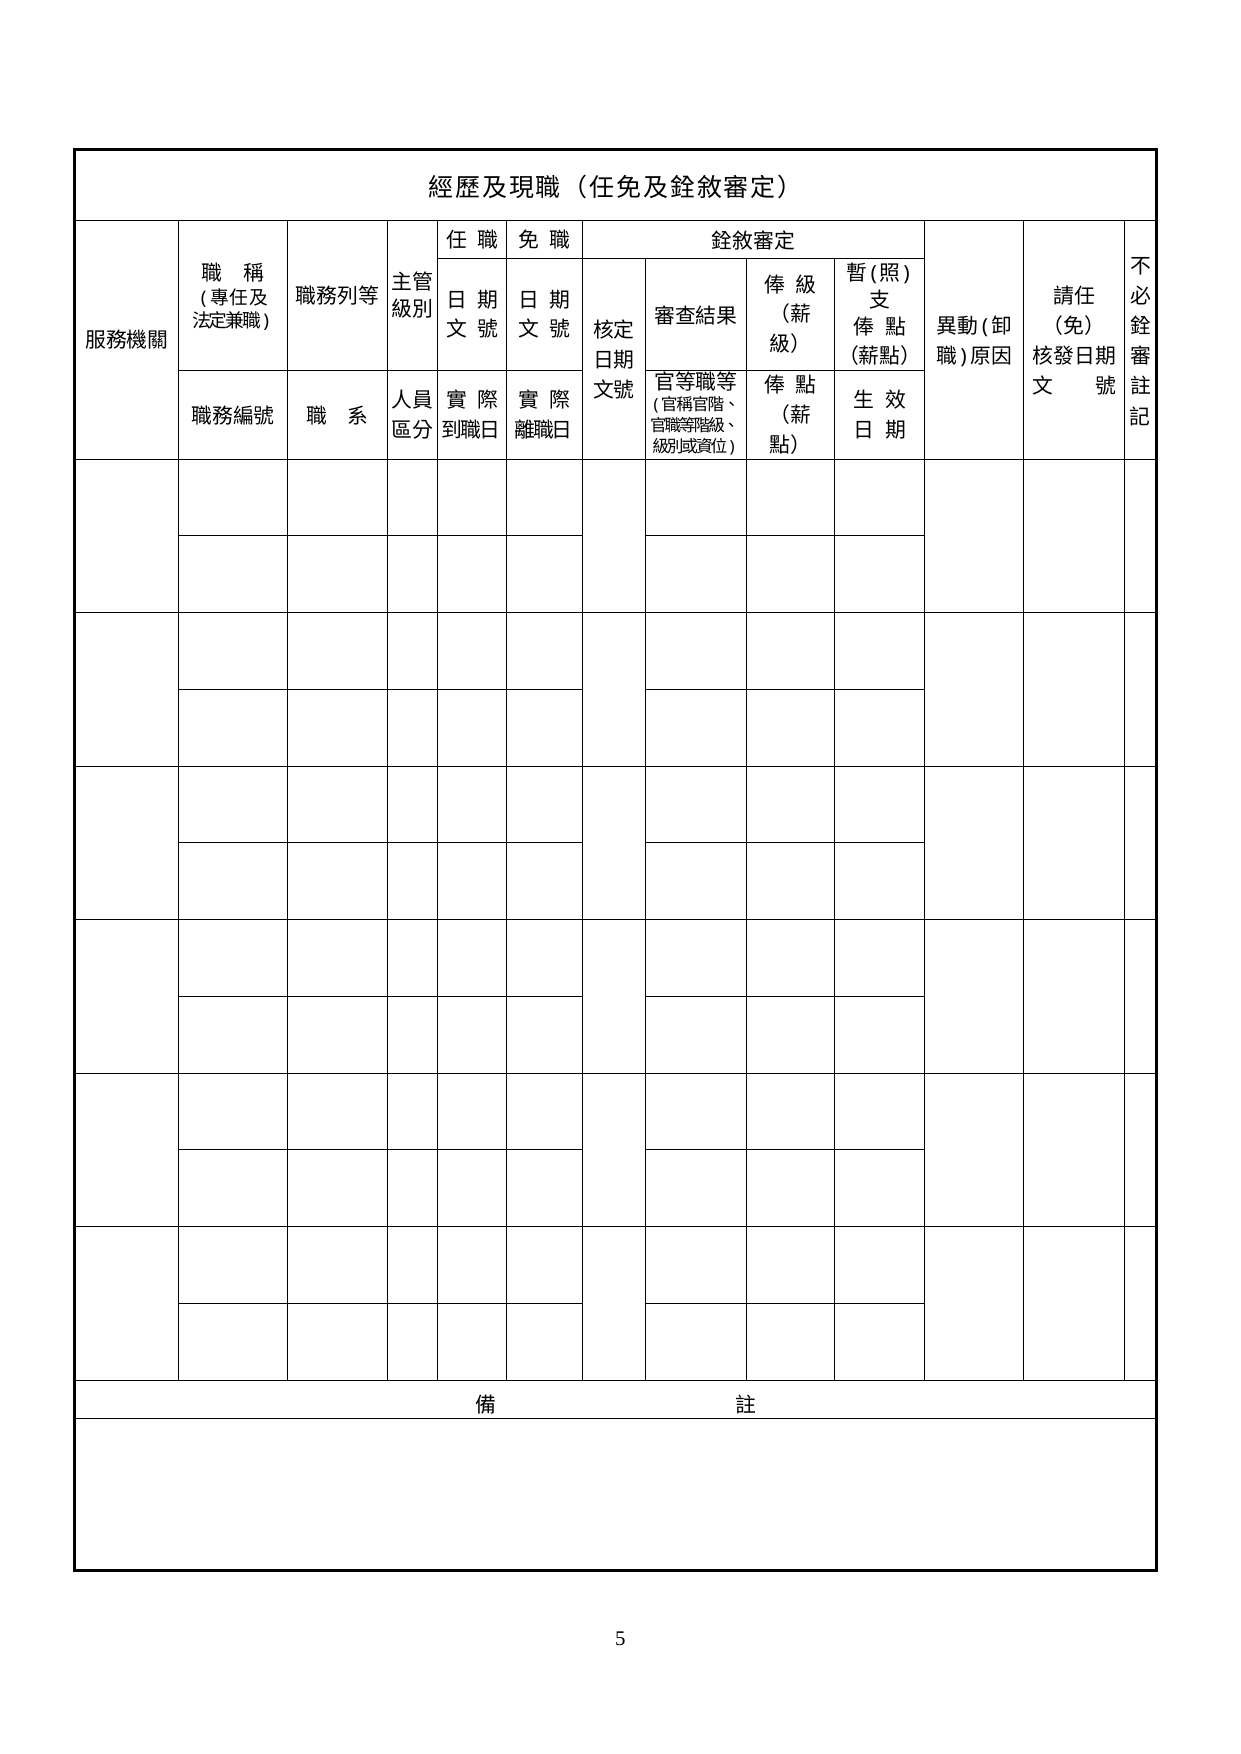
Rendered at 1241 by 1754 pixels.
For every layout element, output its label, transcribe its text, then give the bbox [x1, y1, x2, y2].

table_cell [835, 1304, 924, 1380]
table_cell [1024, 767, 1124, 919]
table_cell [583, 767, 645, 919]
table_cell 人員 區分 [388, 371, 437, 458]
table_cell [179, 1150, 287, 1226]
table_cell [747, 920, 834, 996]
table_cell [179, 767, 287, 842]
table_cell [646, 1150, 746, 1226]
table_cell [583, 1227, 645, 1380]
table_cell [288, 1304, 387, 1380]
table_cell [835, 690, 924, 766]
table_cell [507, 536, 582, 612]
table_cell [507, 767, 582, 842]
table_cell [76, 767, 178, 919]
table_cell [747, 1227, 834, 1303]
table_cell [388, 1304, 437, 1380]
table_cell [925, 767, 1023, 919]
table_cell [1125, 767, 1155, 919]
table_cell [388, 767, 437, 842]
table_cell [646, 460, 746, 535]
table_cell 審查結果 [646, 259, 746, 370]
table_cell [288, 1074, 387, 1149]
table_cell [179, 997, 287, 1073]
table_cell [388, 1150, 437, 1226]
table_cell [583, 920, 645, 1073]
table_cell [835, 1074, 924, 1149]
table_cell [507, 997, 582, 1073]
table_cell [288, 1227, 387, 1303]
table_cell 實 際 離職日 [507, 371, 582, 458]
table_header 經歷及現職（任免及銓敘審定） [76, 151, 1155, 219]
table_cell [76, 1419, 1155, 1569]
table_cell [438, 613, 506, 689]
table_cell [646, 1074, 746, 1149]
table_cell [835, 1227, 924, 1303]
table_cell [646, 843, 746, 919]
table_cell [747, 690, 834, 766]
table_cell [438, 690, 506, 766]
table_cell [1125, 1227, 1155, 1380]
table_cell [747, 1304, 834, 1380]
table_cell [438, 1304, 506, 1380]
table_cell [583, 613, 645, 766]
table_cell 主管 級別 [388, 221, 437, 370]
table_cell [747, 613, 834, 689]
table_cell [646, 997, 746, 1073]
table_cell 日 期 文 號 [507, 259, 582, 370]
table_cell [388, 460, 437, 535]
table_cell [388, 1074, 437, 1149]
table_cell 異動(卸職)原因 [925, 221, 1023, 458]
table_cell [747, 1150, 834, 1226]
table_cell [388, 997, 437, 1073]
table_cell [835, 613, 924, 689]
table_cell 職 稱 (專任及 法定兼職) [179, 221, 287, 370]
table_cell [388, 1227, 437, 1303]
table_cell [507, 1150, 582, 1226]
table_cell [179, 1074, 287, 1149]
table_cell [288, 1150, 387, 1226]
table_cell 職 系 [288, 371, 387, 458]
table_cell [438, 1074, 506, 1149]
table_cell 不必銓審註記 [1125, 221, 1155, 458]
table_cell 請任（免） 核發日期文 號 [1024, 221, 1124, 458]
table_cell [835, 843, 924, 919]
table_cell [835, 1150, 924, 1226]
table_cell [646, 613, 746, 689]
table_cell [925, 460, 1023, 612]
table_cell [179, 536, 287, 612]
table_cell [179, 920, 287, 996]
table_cell [507, 690, 582, 766]
table_cell [646, 536, 746, 612]
table_cell [1125, 613, 1155, 766]
table_cell [438, 1227, 506, 1303]
table_cell [179, 460, 287, 535]
table_cell 俸 級 （薪級） [747, 259, 834, 370]
table_cell [747, 843, 834, 919]
table_cell [925, 1227, 1023, 1380]
table_cell [925, 613, 1023, 766]
table_cell [507, 613, 582, 689]
table_cell 官等職等(官稱官階、 官職等階級、 級別或資位) [646, 371, 746, 458]
table_cell [925, 1074, 1023, 1226]
table_cell [646, 690, 746, 766]
table_cell 實 際 到職日 [438, 371, 506, 458]
table_cell [288, 767, 387, 842]
table_cell [507, 843, 582, 919]
table_cell [388, 690, 437, 766]
table_cell 服務機關 [76, 221, 178, 458]
table_cell [288, 460, 387, 535]
table_cell [1125, 920, 1155, 1073]
table_cell 銓敘審定 [583, 221, 924, 257]
table_cell [507, 460, 582, 535]
table_cell [438, 460, 506, 535]
table_cell 任 職 [438, 221, 506, 257]
table_cell [1125, 1074, 1155, 1226]
table_cell [507, 1074, 582, 1149]
table_cell [925, 920, 1023, 1073]
table_cell [1024, 613, 1124, 766]
table_cell 職務列等 [288, 221, 387, 370]
table_cell [438, 767, 506, 842]
table_cell [835, 767, 924, 842]
table_cell [583, 1074, 645, 1226]
table_cell [438, 843, 506, 919]
table_cell 核定日期文號 [583, 259, 645, 458]
table_cell [835, 920, 924, 996]
table_cell [507, 1227, 582, 1303]
table_cell [179, 690, 287, 766]
table_cell [288, 920, 387, 996]
table_cell 生 效 日 期 [835, 371, 924, 458]
table_cell [179, 613, 287, 689]
table_cell 免 職 [507, 221, 582, 257]
table_cell [1024, 460, 1124, 612]
table_cell [1024, 1227, 1124, 1380]
table_cell [646, 1304, 746, 1380]
table_cell [76, 460, 178, 612]
table_cell [288, 613, 387, 689]
table_cell [1024, 1074, 1124, 1226]
table_cell [76, 1227, 178, 1380]
table_cell [438, 997, 506, 1073]
table_cell 日 期 文 號 [438, 259, 506, 370]
table_cell [835, 536, 924, 612]
table_cell 備 註 [76, 1381, 1155, 1418]
table_cell 暫(照)支 俸 點 （薪點） [835, 259, 924, 370]
table_cell [388, 920, 437, 996]
table_cell [1125, 460, 1155, 612]
table_cell [179, 1304, 287, 1380]
table_cell [288, 690, 387, 766]
table_cell [76, 613, 178, 766]
table_cell [507, 920, 582, 996]
table_cell [507, 1304, 582, 1380]
table_cell [835, 997, 924, 1073]
table_cell [835, 460, 924, 535]
table_cell [438, 920, 506, 996]
table_cell [288, 997, 387, 1073]
table_cell [76, 920, 178, 1073]
table_cell [646, 920, 746, 996]
table_cell [646, 1227, 746, 1303]
table_cell [288, 536, 387, 612]
table_cell [747, 767, 834, 842]
table_cell [179, 1227, 287, 1303]
table_cell [747, 1074, 834, 1149]
table_cell [583, 460, 645, 612]
table_cell [747, 997, 834, 1073]
table_cell [438, 1150, 506, 1226]
table_cell 職務編號 [179, 371, 287, 458]
table_cell [1024, 920, 1124, 1073]
table_cell [438, 536, 506, 612]
table_cell [388, 613, 437, 689]
table_cell [388, 843, 437, 919]
table_cell [747, 536, 834, 612]
table_cell [288, 843, 387, 919]
table_cell [388, 536, 437, 612]
table_cell 俸 點 （薪點） [747, 371, 834, 458]
table_cell [179, 843, 287, 919]
table_cell [76, 1074, 178, 1226]
table_cell [646, 767, 746, 842]
table_cell [747, 460, 834, 535]
